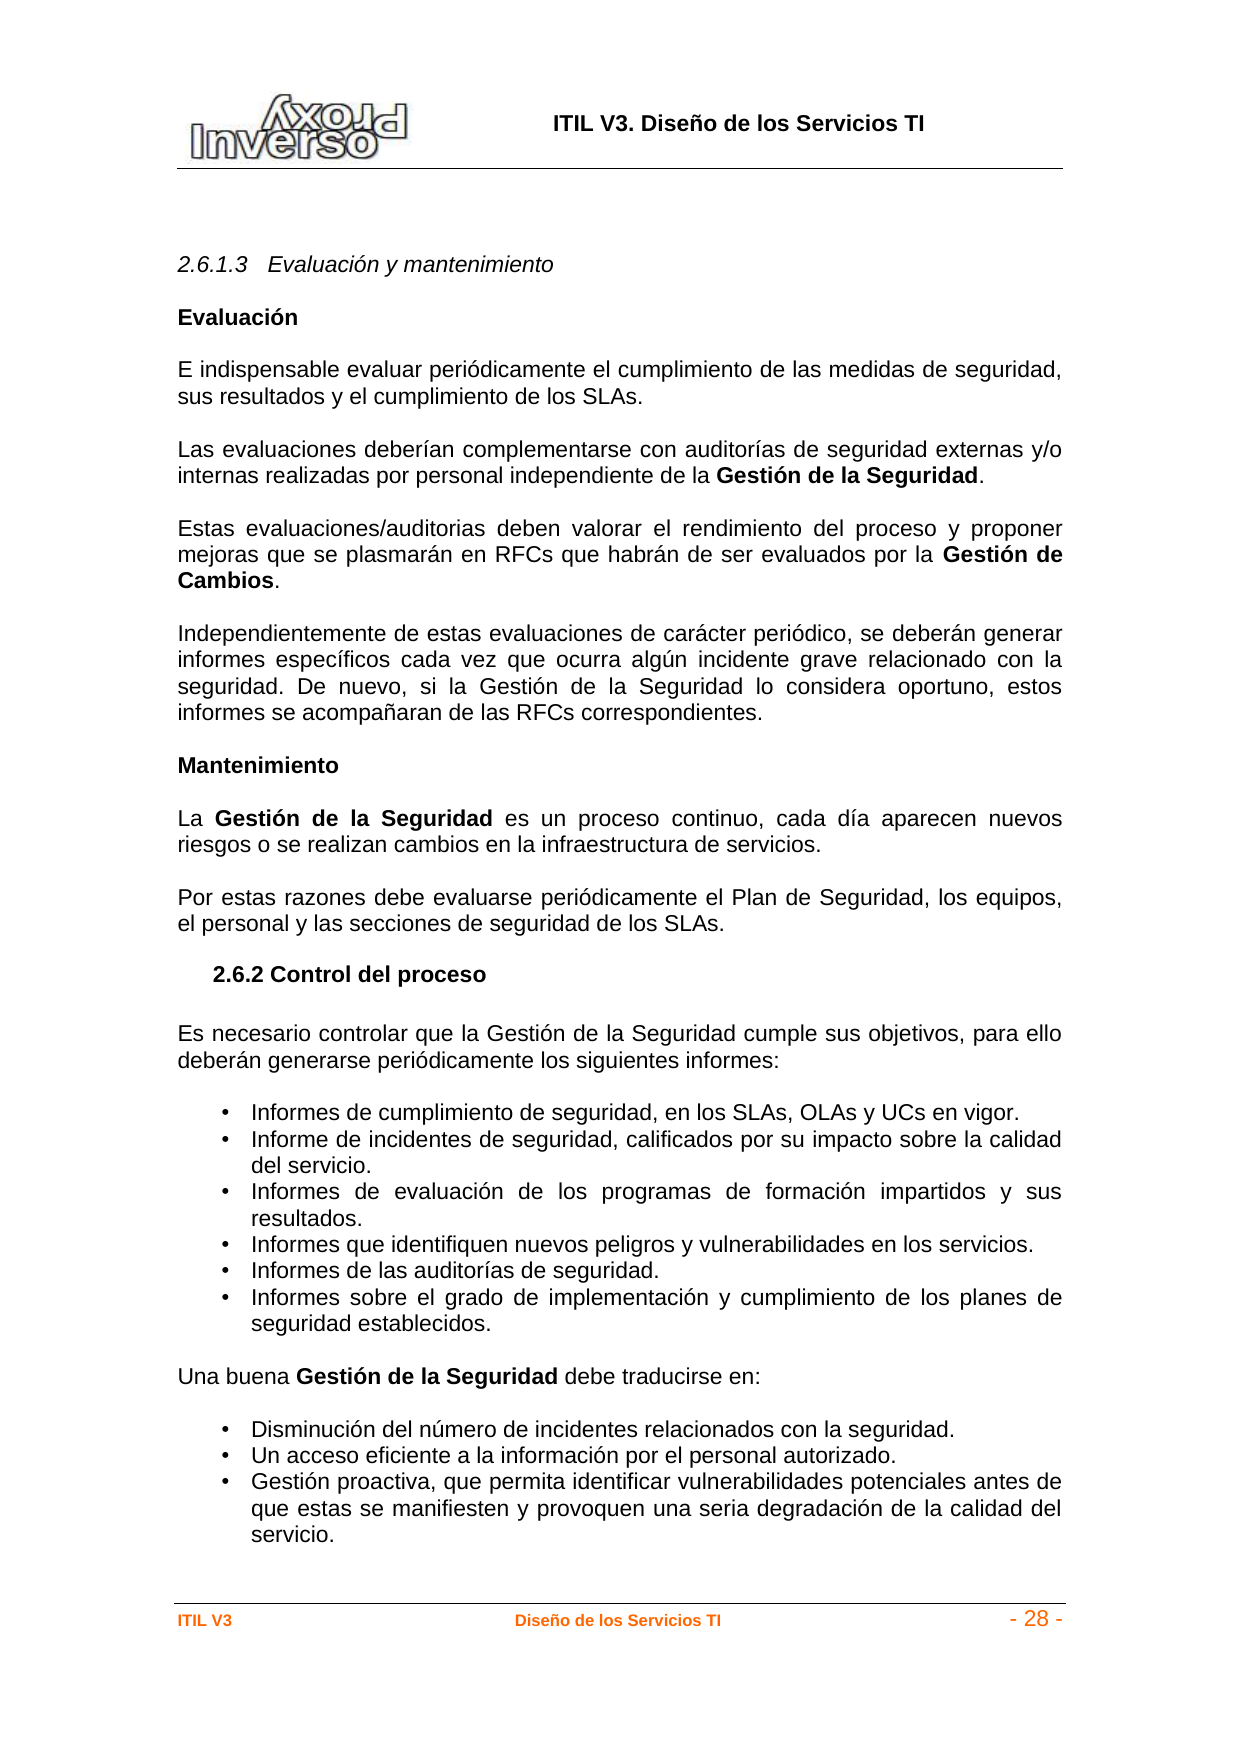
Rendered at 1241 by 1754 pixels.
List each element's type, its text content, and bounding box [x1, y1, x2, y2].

subtitle Evaluación y mantenimiento [177, 251, 1063, 277]
text La Gestión de la Seguridad es un proceso continuo, cada día aparecen nuevos riesgos o se realizan cambios en la infraestructura de servicios. [177, 804, 1063, 857]
subtitle Control del proceso [213, 961, 1063, 988]
text Estas evaluaciones/auditorias deben valorar el rendimiento del proceso y proponer mejoras que se plasmarán en RFCs que habrán de ser evaluados por la Gestión de Cambios. [177, 514, 1063, 594]
text Mantenimiento [177, 752, 1063, 778]
list Informes que identifiquen nuevos peligros y vulnerabilidades en los servicios. [221, 1231, 1063, 1257]
list Gestión proactiva, que permita identificar vulnerabilidades potenciales antes de que estas se manifiesten y provoquen una seria degradación de la calidad del servicio. [221, 1468, 1063, 1547]
text Una buena Gestión de la Seguridad debe traducirse en: [177, 1363, 1063, 1389]
picture [184, 89, 414, 164]
list Un acceso eficiente a la información por el personal autorizado. [221, 1442, 1063, 1468]
text Independientemente de estas evaluaciones de carácter periódico, se deberán generar informes específicos cada vez que ocurra algún incidente grave relacionado con la seguridad. De nuevo, si la Gestión de la Seguridad lo considera oportuno, estos informes se acompañaran de las RFCs correspondientes. [177, 620, 1063, 725]
list Informes sobre el grado de implementación y cumplimiento de los planes de seguridad establecidos. [221, 1284, 1063, 1336]
text Por estas razones debe evaluarse periódicamente el Plan de Seguridad, los equipos, el personal y las secciones de seguridad de los SLAs. [177, 883, 1063, 936]
list Informe de incidentes de seguridad, calificados por su impacto sobre la calidad del servicio. [221, 1126, 1063, 1178]
text Las evaluaciones deberían complementarse con auditorías de seguridad externas y/o internas realizadas por personal independiente de la Gestión de la Seguridad. [177, 436, 1063, 488]
text E indispensable evaluar periódicamente el cumplimiento de las medidas de seguridad, sus resultados y el cumplimiento de los SLAs. [177, 356, 1063, 409]
list Informes de evaluación de los programas de formación impartidos y sus resultados. [221, 1178, 1063, 1231]
list Informes de cumplimiento de seguridad, en los SLAs, OLAs y UCs en vigor. [221, 1099, 1063, 1126]
list Informes de las auditorías de seguridad. [221, 1257, 1063, 1284]
text Evaluación [177, 304, 1063, 330]
text Es necesario controlar que la Gestión de la Seguridad cumple sus objetivos, para ello deberán generarse periódicamente los siguientes informes: [177, 1020, 1063, 1073]
list Disminución del número de incidentes relacionados con la seguridad. [221, 1416, 1063, 1442]
